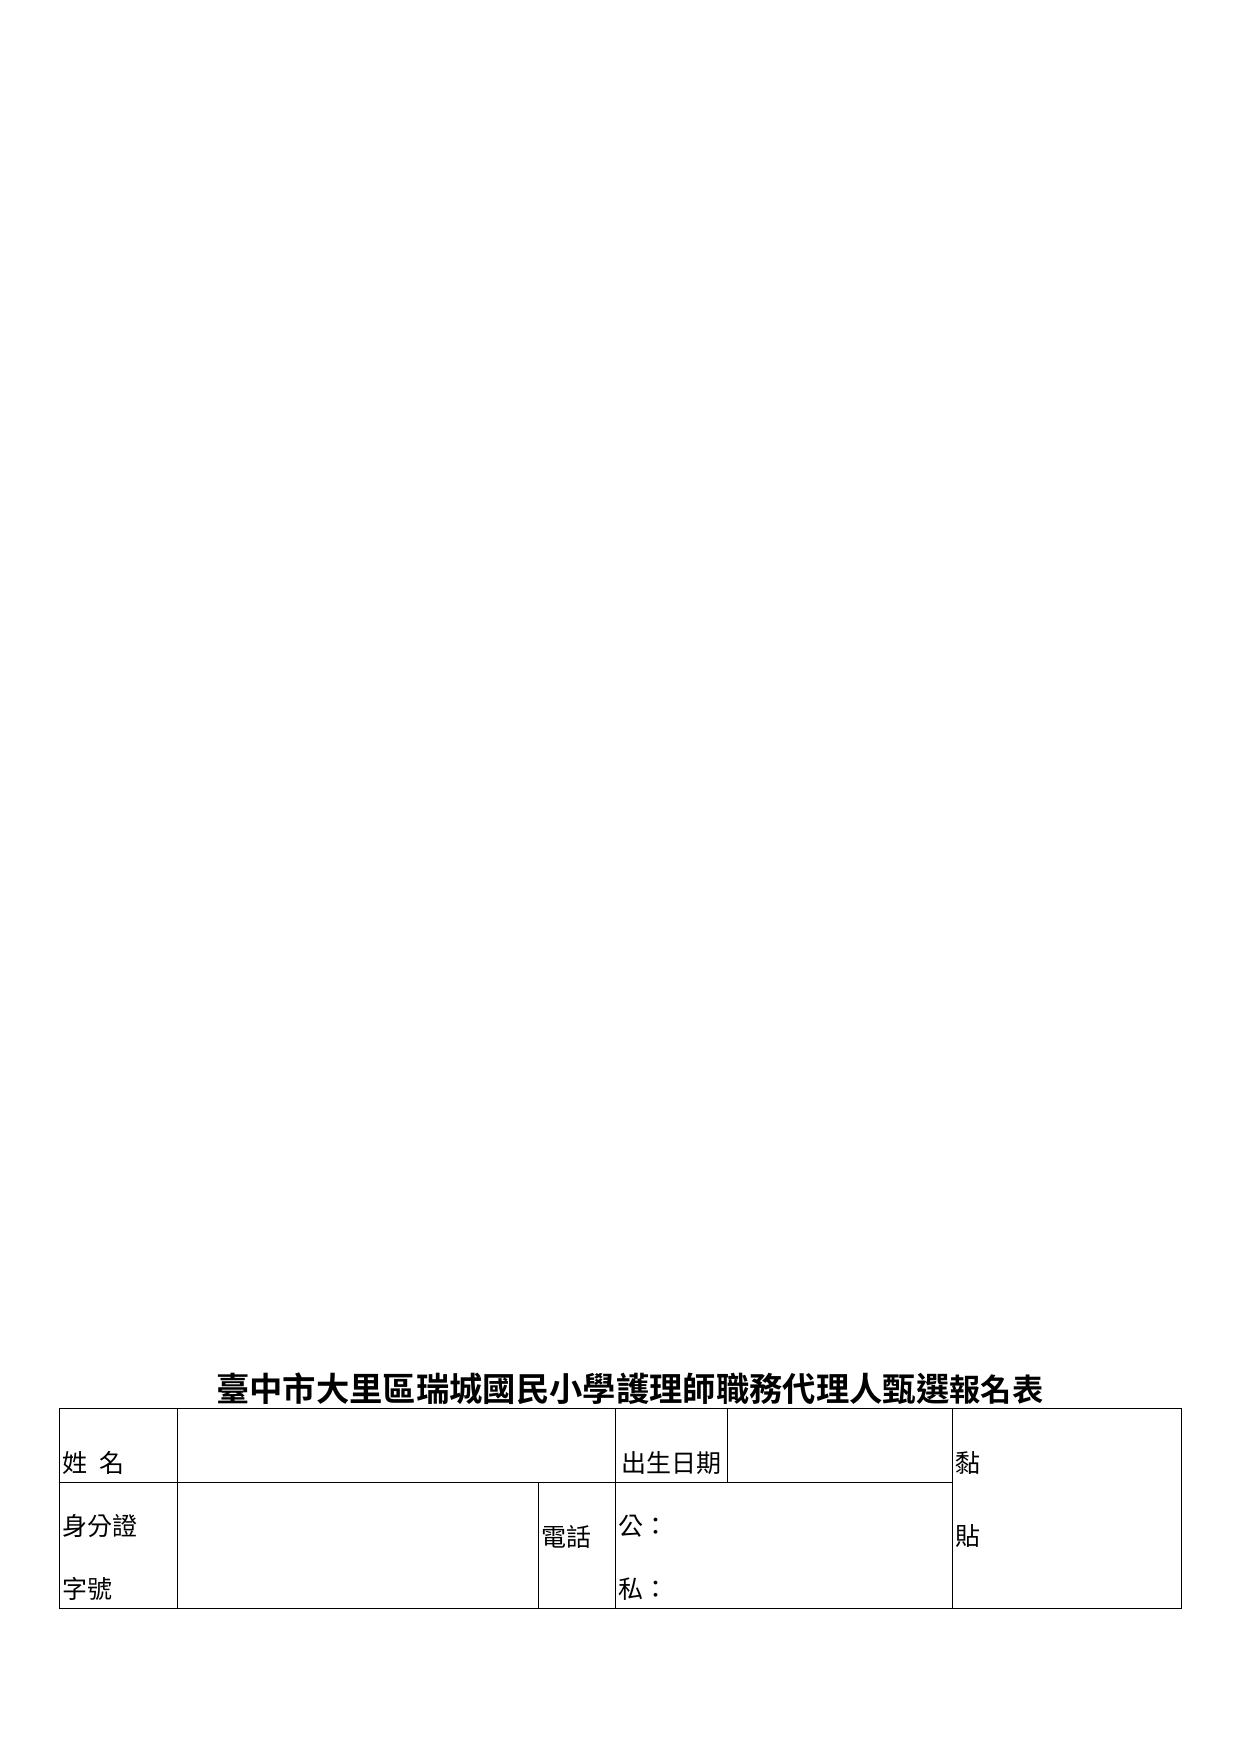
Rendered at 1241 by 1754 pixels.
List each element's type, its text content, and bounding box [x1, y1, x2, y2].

table_header 姓 名 [60, 1409, 177, 1482]
table_header 出生日期 [616, 1409, 727, 1482]
table_header 黏 貼 [953, 1409, 1181, 1608]
text 臺中市大里區瑞城國民小學護理師職務代理人甄選報名表 [104, 1346, 1152, 1408]
table_cell 電話 [539, 1483, 615, 1608]
table_header [728, 1409, 952, 1482]
table_header [178, 1409, 615, 1482]
table_cell 身分證 字號 [60, 1483, 177, 1608]
table_cell [178, 1483, 538, 1608]
table_cell 公： 私： [616, 1483, 952, 1608]
